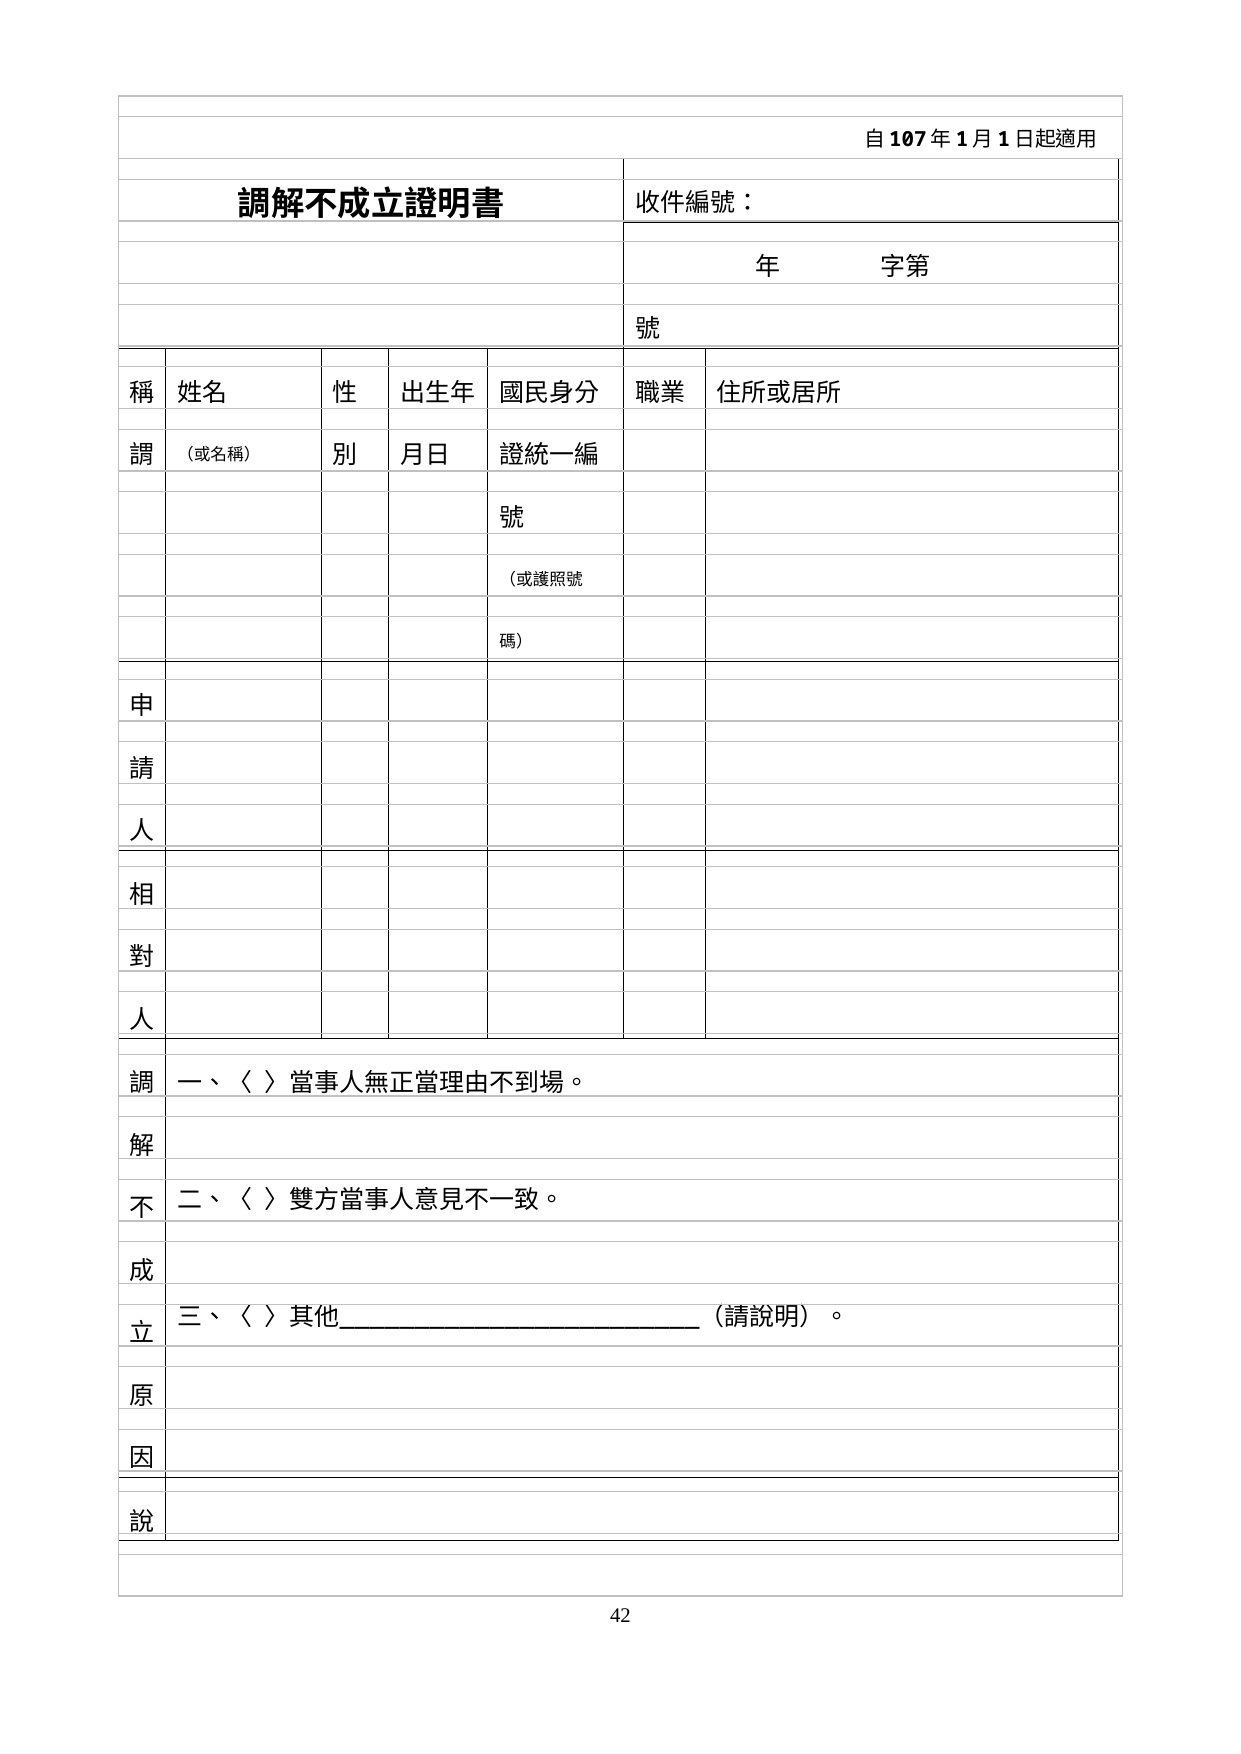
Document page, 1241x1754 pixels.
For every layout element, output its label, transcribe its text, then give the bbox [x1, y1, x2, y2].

table_cell [322, 930, 388, 970]
table_cell [706, 972, 1118, 991]
table_cell [119, 534, 165, 554]
table_cell 相 [119, 867, 165, 908]
table_cell [166, 472, 321, 491]
table_cell [119, 851, 165, 866]
table_cell [119, 972, 165, 991]
table_cell [488, 722, 623, 741]
table_cell [624, 492, 705, 533]
table_cell [322, 617, 388, 658]
table_cell 碼） [488, 617, 623, 658]
table_cell [706, 909, 1118, 929]
table_cell [389, 534, 487, 554]
table_cell 住所或居所 [706, 367, 1118, 408]
table_cell [624, 722, 705, 741]
table_cell 人 [119, 805, 165, 845]
table_cell [166, 742, 321, 783]
table_cell [706, 430, 1118, 470]
table_cell [166, 349, 321, 366]
table_cell [624, 742, 705, 783]
table_cell 人 [119, 992, 165, 1033]
table_cell [706, 742, 1118, 783]
table_cell [488, 472, 623, 491]
table_cell [624, 349, 705, 366]
table_cell [389, 597, 487, 616]
table_cell 稱 [119, 367, 165, 408]
table_cell 請 [119, 742, 165, 783]
table_cell [706, 680, 1118, 720]
table_cell [119, 1222, 165, 1241]
table_cell [166, 492, 321, 533]
table_cell [166, 1492, 1118, 1533]
table_cell [322, 1034, 388, 1038]
table_cell [488, 534, 623, 554]
table_cell [166, 992, 321, 1033]
table_cell 月日 [389, 430, 487, 470]
table_cell [119, 1039, 165, 1054]
table_cell [166, 1430, 1118, 1470]
table_cell [322, 534, 388, 554]
table_cell [166, 597, 321, 616]
table_header [119, 222, 623, 241]
table_cell [624, 534, 705, 554]
table_cell [119, 1534, 165, 1540]
table_cell [166, 617, 321, 658]
table_cell [119, 597, 165, 616]
table_header [119, 159, 623, 179]
table_cell [119, 492, 165, 533]
table_cell （或名稱） [166, 430, 321, 470]
table_cell [322, 784, 388, 804]
table_cell [488, 662, 623, 679]
table_cell 國民身分 [488, 367, 623, 408]
table_cell [389, 851, 487, 866]
table_cell [389, 492, 487, 533]
table_cell [166, 1284, 1118, 1304]
table_cell [389, 742, 487, 783]
table_cell 職業 [624, 367, 705, 408]
table_cell [624, 784, 705, 804]
table_header [119, 242, 623, 283]
table_cell [706, 992, 1118, 1033]
table_cell [389, 472, 487, 491]
table_cell [488, 992, 623, 1033]
table_cell [389, 1034, 487, 1038]
table_cell [166, 784, 321, 804]
table_cell [119, 1409, 165, 1429]
table_cell [166, 1347, 1118, 1366]
table_cell 謂 [119, 430, 165, 470]
table_cell [488, 972, 623, 991]
table_cell [119, 1159, 165, 1179]
table_cell [624, 909, 705, 929]
table_cell [166, 1472, 1118, 1477]
table_cell [389, 409, 487, 429]
table_cell [624, 867, 705, 908]
table_cell [166, 1097, 1118, 1116]
table_cell [119, 409, 165, 429]
table_cell [166, 851, 321, 866]
table_cell [166, 1222, 1118, 1241]
table_cell 號 [624, 305, 1118, 345]
table_cell [166, 1117, 1118, 1158]
table_cell [389, 805, 487, 845]
table_header [119, 284, 623, 304]
table_cell [488, 597, 623, 616]
table_cell [706, 492, 1118, 533]
table_cell [706, 597, 1118, 616]
table_cell [624, 409, 705, 429]
table_cell [322, 867, 388, 908]
table_cell [166, 1367, 1118, 1408]
table_cell [706, 722, 1118, 741]
table_cell 二、〈 〉雙方當事人意見不一致。 [166, 1180, 1118, 1220]
table_cell [389, 680, 487, 720]
table_cell [322, 597, 388, 616]
table_cell [706, 472, 1118, 491]
table_cell [119, 662, 165, 679]
table_cell 申 [119, 680, 165, 720]
table_cell [624, 680, 705, 720]
table_cell [389, 662, 487, 679]
table_header [119, 305, 623, 345]
table_cell [488, 680, 623, 720]
text 自107年1月1日起適用 [119, 117, 1097, 158]
table_cell [624, 617, 705, 658]
table_cell [706, 409, 1118, 429]
table_cell [488, 1034, 623, 1038]
table_cell [488, 851, 623, 866]
table_cell [389, 867, 487, 908]
table_cell [624, 930, 705, 970]
table_cell [322, 349, 388, 366]
table_cell [119, 1347, 165, 1366]
table_cell [706, 349, 1118, 366]
table_cell [166, 930, 321, 970]
table_cell [389, 722, 487, 741]
table_cell [488, 784, 623, 804]
table_cell 一、〈 〉當事人無正當理由不到場。 [166, 1055, 1118, 1095]
table_cell [706, 617, 1118, 658]
table_cell [119, 722, 165, 741]
table_cell [119, 1284, 165, 1304]
table_cell [166, 909, 321, 929]
table_cell [166, 867, 321, 908]
table_cell [322, 492, 388, 533]
table_cell [706, 1034, 1118, 1038]
table_cell [119, 1097, 165, 1116]
table_cell [322, 409, 388, 429]
table_cell [706, 867, 1118, 908]
table_cell [624, 472, 705, 491]
table_cell [706, 555, 1118, 595]
table_cell [706, 534, 1118, 554]
table_cell [322, 722, 388, 741]
table_cell [624, 430, 705, 470]
table_cell [389, 930, 487, 970]
table_cell [119, 1478, 165, 1491]
table_cell [166, 1409, 1118, 1429]
table_cell [166, 555, 321, 595]
table_header 收件編號： [624, 180, 1118, 220]
table_cell [322, 851, 388, 866]
table_cell 別 [322, 430, 388, 470]
table_header 調解不成立證明書 [119, 180, 623, 220]
table_cell [119, 1472, 165, 1477]
table_header [624, 159, 1118, 179]
table_cell [166, 680, 321, 720]
table_cell [322, 662, 388, 679]
table_cell [706, 805, 1118, 845]
table_cell [119, 617, 165, 658]
table_cell [624, 992, 705, 1033]
table_cell [166, 1039, 1118, 1054]
table_cell 號 [488, 492, 623, 533]
table_cell [389, 784, 487, 804]
table_cell [488, 867, 623, 908]
table_cell [322, 992, 388, 1033]
table_cell 調 [119, 1055, 165, 1095]
table_cell [166, 1478, 1118, 1491]
table_cell [389, 992, 487, 1033]
table_cell [488, 742, 623, 783]
table_cell 證統一編 [488, 430, 623, 470]
table_cell 立 [119, 1305, 165, 1345]
table_cell [389, 617, 487, 658]
table_cell [624, 597, 705, 616]
table_cell [119, 349, 165, 366]
table_cell 出生年 [389, 367, 487, 408]
table_cell [322, 972, 388, 991]
table_cell [624, 662, 705, 679]
table_cell [488, 930, 623, 970]
table_cell [166, 805, 321, 845]
table_cell [389, 349, 487, 366]
table_cell [389, 972, 487, 991]
table_cell [322, 909, 388, 929]
table_cell [389, 555, 487, 595]
table_cell [166, 972, 321, 991]
table_cell [488, 805, 623, 845]
table_cell [166, 409, 321, 429]
table_cell 說 [119, 1492, 165, 1533]
table_cell [624, 851, 705, 866]
table_cell [624, 972, 705, 991]
table_cell [488, 409, 623, 429]
table_cell 性 [322, 367, 388, 408]
table_cell [119, 1034, 165, 1038]
table_cell 對 [119, 930, 165, 970]
table_cell [706, 851, 1118, 866]
table_cell [624, 223, 1118, 241]
table_cell [624, 805, 705, 845]
table_cell [166, 722, 321, 741]
table_cell 原 [119, 1367, 165, 1408]
table_cell [119, 472, 165, 491]
table_cell [166, 1034, 321, 1038]
table_cell [322, 680, 388, 720]
table_cell [322, 742, 388, 783]
table_cell [322, 472, 388, 491]
table_cell [166, 1242, 1118, 1283]
table_cell [166, 1159, 1118, 1179]
table_cell 成 [119, 1242, 165, 1283]
table_cell [706, 930, 1118, 970]
table_cell [389, 909, 487, 929]
table_cell 不 [119, 1180, 165, 1220]
table_cell [624, 284, 1118, 304]
table_cell [706, 662, 1118, 679]
table_cell [119, 555, 165, 595]
table_cell [624, 1034, 705, 1038]
table_cell 三、〈 〉其他________________________（請說明）。 [166, 1305, 1118, 1345]
table_cell [488, 349, 623, 366]
table_cell [706, 784, 1118, 804]
table_cell [322, 555, 388, 595]
table_cell 解 [119, 1117, 165, 1158]
table_cell [119, 909, 165, 929]
table_cell 姓名 [166, 367, 321, 408]
table_cell [166, 1534, 1118, 1540]
table_cell [166, 534, 321, 554]
text [119, 97, 1097, 116]
table_cell [322, 805, 388, 845]
table_cell [488, 909, 623, 929]
table_cell 因 [119, 1430, 165, 1470]
table_cell [166, 662, 321, 679]
table_cell 年 字第 [624, 242, 1118, 283]
table_cell [119, 784, 165, 804]
table_cell [624, 555, 705, 595]
table_cell （或護照號 [488, 555, 623, 595]
